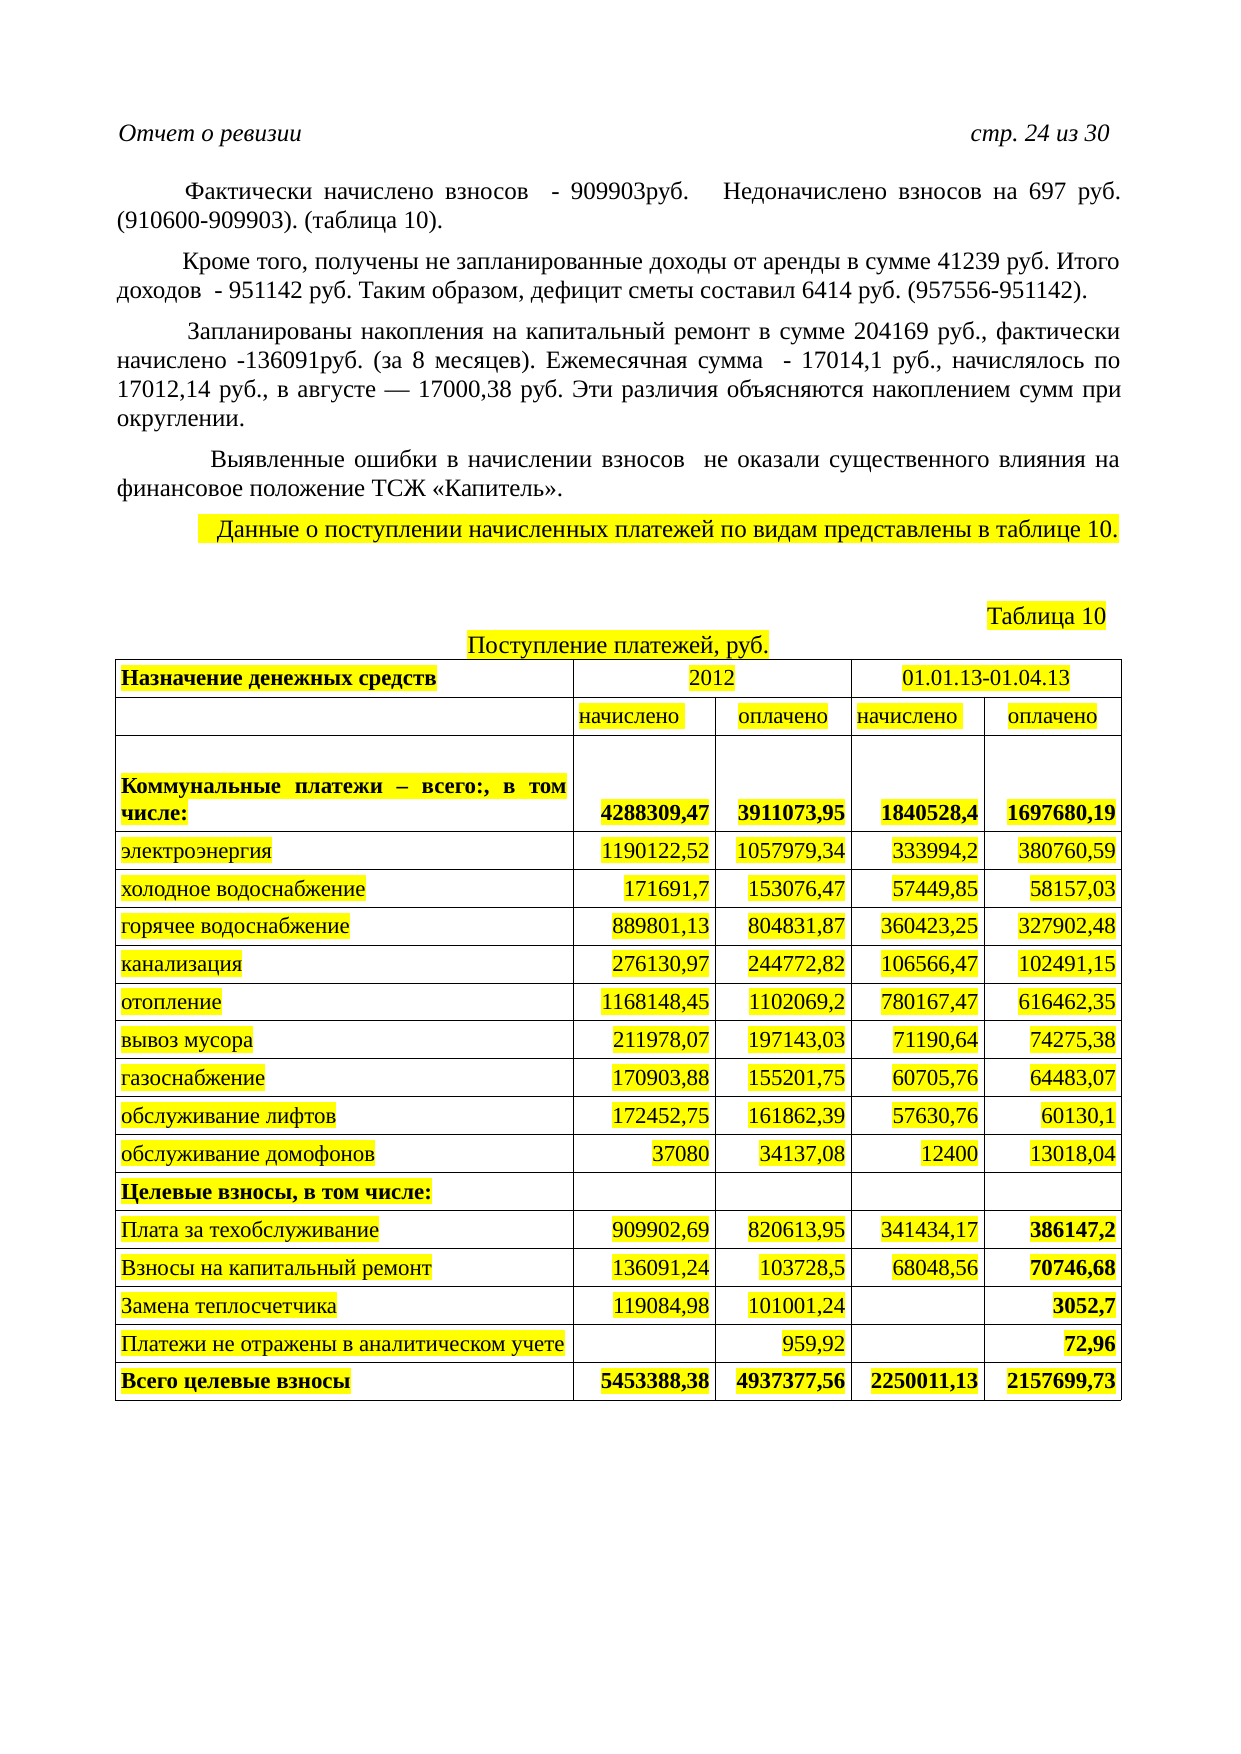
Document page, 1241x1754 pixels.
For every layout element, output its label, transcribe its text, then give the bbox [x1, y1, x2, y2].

table_cell 161862,39 [716, 1097, 851, 1134]
table_cell 172452,75 [574, 1097, 715, 1134]
table_cell [852, 1325, 984, 1362]
table_cell 341434,17 [852, 1211, 984, 1248]
table_cell 1840528,4 [852, 736, 984, 831]
table_cell 68048,56 [852, 1249, 984, 1286]
table_cell 959,92 [716, 1325, 851, 1362]
table_cell горячее водоснабжение [116, 908, 573, 944]
table_cell 34137,08 [716, 1135, 851, 1172]
table_cell 360423,25 [852, 908, 984, 944]
table_cell 60130,1 [985, 1097, 1121, 1134]
table_cell 4288309,47 [574, 736, 715, 831]
table_cell 1168148,45 [574, 984, 715, 1020]
table_header [715, 601, 851, 630]
table_cell обслуживание домофонов [116, 1135, 573, 1172]
table_cell Платежи не отражены в аналитическом учете [116, 1325, 573, 1362]
table_cell Целевые взносы, в том числе: [116, 1173, 573, 1210]
table_cell 2012 [574, 660, 851, 697]
table_cell канализация [116, 946, 573, 982]
table_cell 12400 [852, 1135, 984, 1172]
table_cell [574, 1325, 715, 1362]
table_cell [985, 1173, 1121, 1210]
table_cell Замена теплосчетчика [116, 1287, 573, 1324]
table_cell [116, 698, 573, 734]
table_cell 64483,07 [985, 1059, 1121, 1096]
table_cell 244772,82 [716, 946, 851, 982]
table_cell 37080 [574, 1135, 715, 1172]
table_cell 380760,59 [985, 832, 1121, 869]
table_cell [574, 1173, 715, 1210]
table_header [851, 601, 984, 630]
table_cell Плата за техобслуживание [116, 1211, 573, 1248]
table_cell 57449,85 [852, 870, 984, 907]
list Данные о поступлении начисленных платежей по видам представлены в таблице 10. [117, 514, 1122, 543]
table_cell 1697680,19 [985, 736, 1121, 831]
table_cell [852, 1287, 984, 1324]
table_cell электроэнергия [116, 832, 573, 869]
table_cell 01.01.13-01.04.13 [852, 660, 1121, 697]
table_cell 5453388,38 [574, 1363, 715, 1399]
table_header Таблица 10 [984, 601, 1121, 630]
table_cell 136091,24 [574, 1249, 715, 1286]
table_cell 57630,76 [852, 1097, 984, 1134]
table_cell 3052,7 [985, 1287, 1121, 1324]
table_cell газоснабжение [116, 1059, 573, 1096]
table_cell 909902,69 [574, 1211, 715, 1248]
table_cell 155201,75 [716, 1059, 851, 1096]
table_cell 333994,2 [852, 832, 984, 869]
table_cell 102491,15 [985, 946, 1121, 982]
table_cell [852, 1173, 984, 1210]
table_cell оплачено [985, 698, 1121, 734]
table_cell 171691,7 [574, 870, 715, 907]
table_cell 58157,03 [985, 870, 1121, 907]
table_cell 13018,04 [985, 1135, 1121, 1172]
table_cell 3911073,95 [716, 736, 851, 831]
table_cell 804831,87 [716, 908, 851, 944]
table_cell 74275,38 [985, 1021, 1121, 1058]
table_cell 1190122,52 [574, 832, 715, 869]
table_cell оплачено [716, 698, 851, 734]
table_cell начислено [574, 698, 715, 734]
list Кроме того, получены не запланированные доходы от аренды в сумме 41239 руб. Итого доходов - 951142 руб. Таким образом, дефицит сметы составил 6414 руб. (957556-951142). [117, 246, 1122, 304]
table_header [115, 601, 573, 630]
table_cell Взносы на капитальный ремонт [116, 1249, 573, 1286]
table_cell Всего целевые взносы [116, 1363, 573, 1399]
table_cell Поступление платежей, руб. [115, 630, 1121, 659]
table_cell 1102069,2 [716, 984, 851, 1020]
list Фактически начислено взносов - 909903руб. Недоначислено взносов на 697 руб. (910600-909903). (таблица 10). [117, 176, 1122, 234]
table_cell 72,96 [985, 1325, 1121, 1362]
table_cell 101001,24 [716, 1287, 851, 1324]
table_cell 327902,48 [985, 908, 1121, 944]
table_cell 1057979,34 [716, 832, 851, 869]
table_cell 2250011,13 [852, 1363, 984, 1399]
table_cell 60705,76 [852, 1059, 984, 1096]
table_cell 197143,03 [716, 1021, 851, 1058]
table_cell 211978,07 [574, 1021, 715, 1058]
table_cell вывоз мусора [116, 1021, 573, 1058]
table_cell 70746,68 [985, 1249, 1121, 1286]
table_cell 386147,2 [985, 1211, 1121, 1248]
table_cell холодное водоснабжение [116, 870, 573, 907]
table_cell Коммунальные платежи – всего:, в том числе: [116, 736, 573, 831]
table_cell Назначение денежных средств [116, 660, 573, 697]
table_header [573, 601, 715, 630]
table_cell 780167,47 [852, 984, 984, 1020]
list Запланированы накопления на капитальный ремонт в сумме 204169 руб., фактически начислено -136091руб. (за 8 месяцев). Ежемесячная сумма - 17014,1 руб., начислялось по 17012,14 руб., в августе — 17000,38 руб. Эти различия объясняются накоплением сумм при округлении. [117, 316, 1122, 431]
table_cell начислено [852, 698, 984, 734]
table_cell отопление [116, 984, 573, 1020]
list Выявленные ошибки в начислении взносов не оказали существенного влияния на финансовое положение ТСЖ «Капитель». [117, 444, 1122, 501]
table_cell 616462,35 [985, 984, 1121, 1020]
table_cell [716, 1173, 851, 1210]
table_cell 170903,88 [574, 1059, 715, 1096]
table_cell 106566,47 [852, 946, 984, 982]
table_cell 153076,47 [716, 870, 851, 907]
table_cell 71190,64 [852, 1021, 984, 1058]
table_cell обслуживание лифтов [116, 1097, 573, 1134]
table_cell 119084,98 [574, 1287, 715, 1324]
table_cell 820613,95 [716, 1211, 851, 1248]
table_cell 103728,5 [716, 1249, 851, 1286]
table_cell 889801,13 [574, 908, 715, 944]
table_cell 276130,97 [574, 946, 715, 982]
table_cell 4937377,56 [716, 1363, 851, 1399]
table_cell 2157699,73 [985, 1363, 1121, 1399]
